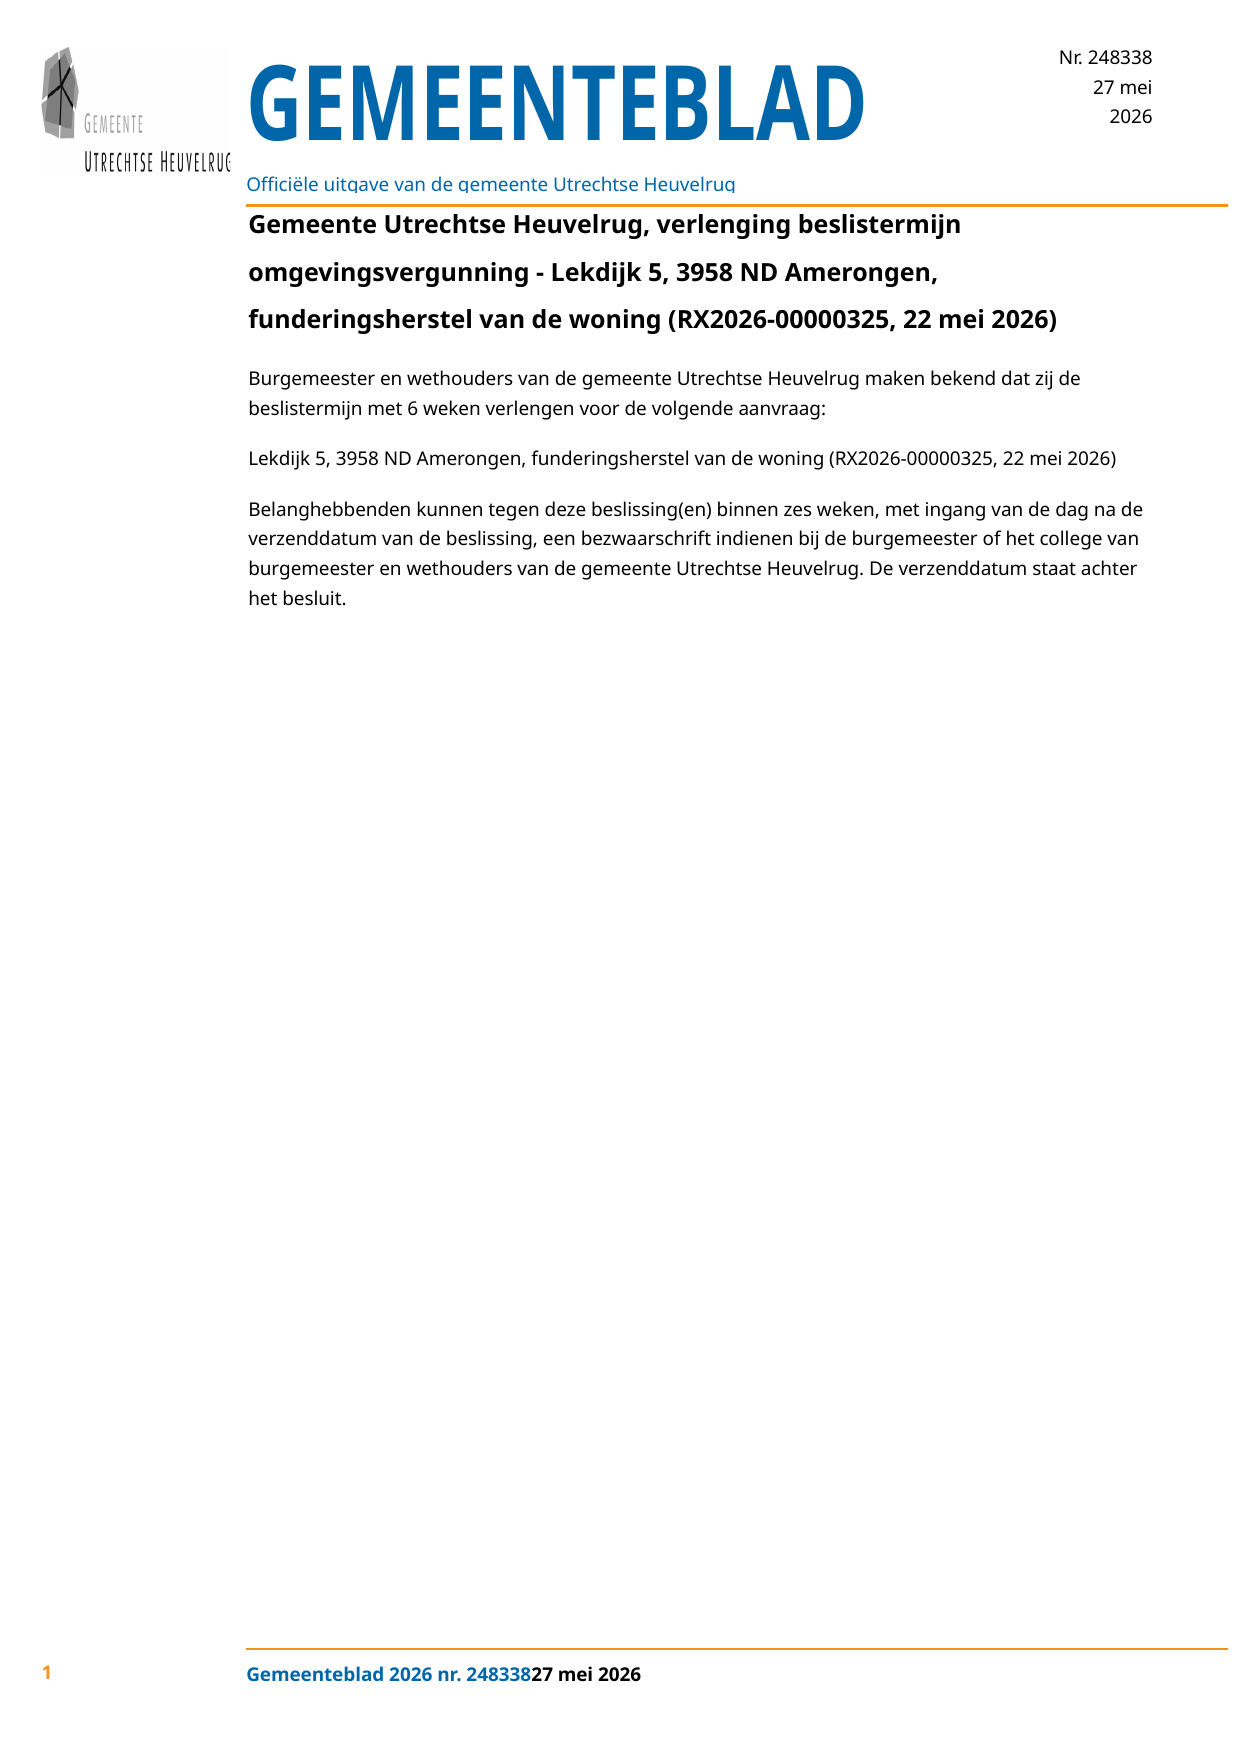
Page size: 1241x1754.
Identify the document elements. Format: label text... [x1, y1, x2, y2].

text Lekdijk 5, 3958 ND Amerongen, funderingsherstel van de woning (RX2026-00000325, 22 mei 2026) [248, 446, 1152, 471]
text Belanghebbenden kunnen tegen deze beslissing(en) binnen zes weken, met ingang van de dag na de verzenddatum van de beslissing, een bezwaarschrift indienen bij de burgemeester of het college van burgemeester en wethouders van de gemeente Utrechtse Heuvelrug. De verzenddatum staat achter het besluit. [248, 496, 1152, 610]
picture [41, 47, 231, 172]
text Burgemeester en wethouders van de gemeente Utrechtse Heuvelrug maken bekend dat zij de beslistermijn met 6 weken verlengen voor de volgende aanvraag: [248, 366, 1152, 421]
text Gemeente Utrechtse Heuvelrug, verlenging beslistermijn omgevingsvergunning - Lekdijk 5, 3958 ND Amerongen, funderingsherstel van de woning (RX2026-00000325, 22 mei 2026) [248, 207, 1152, 336]
